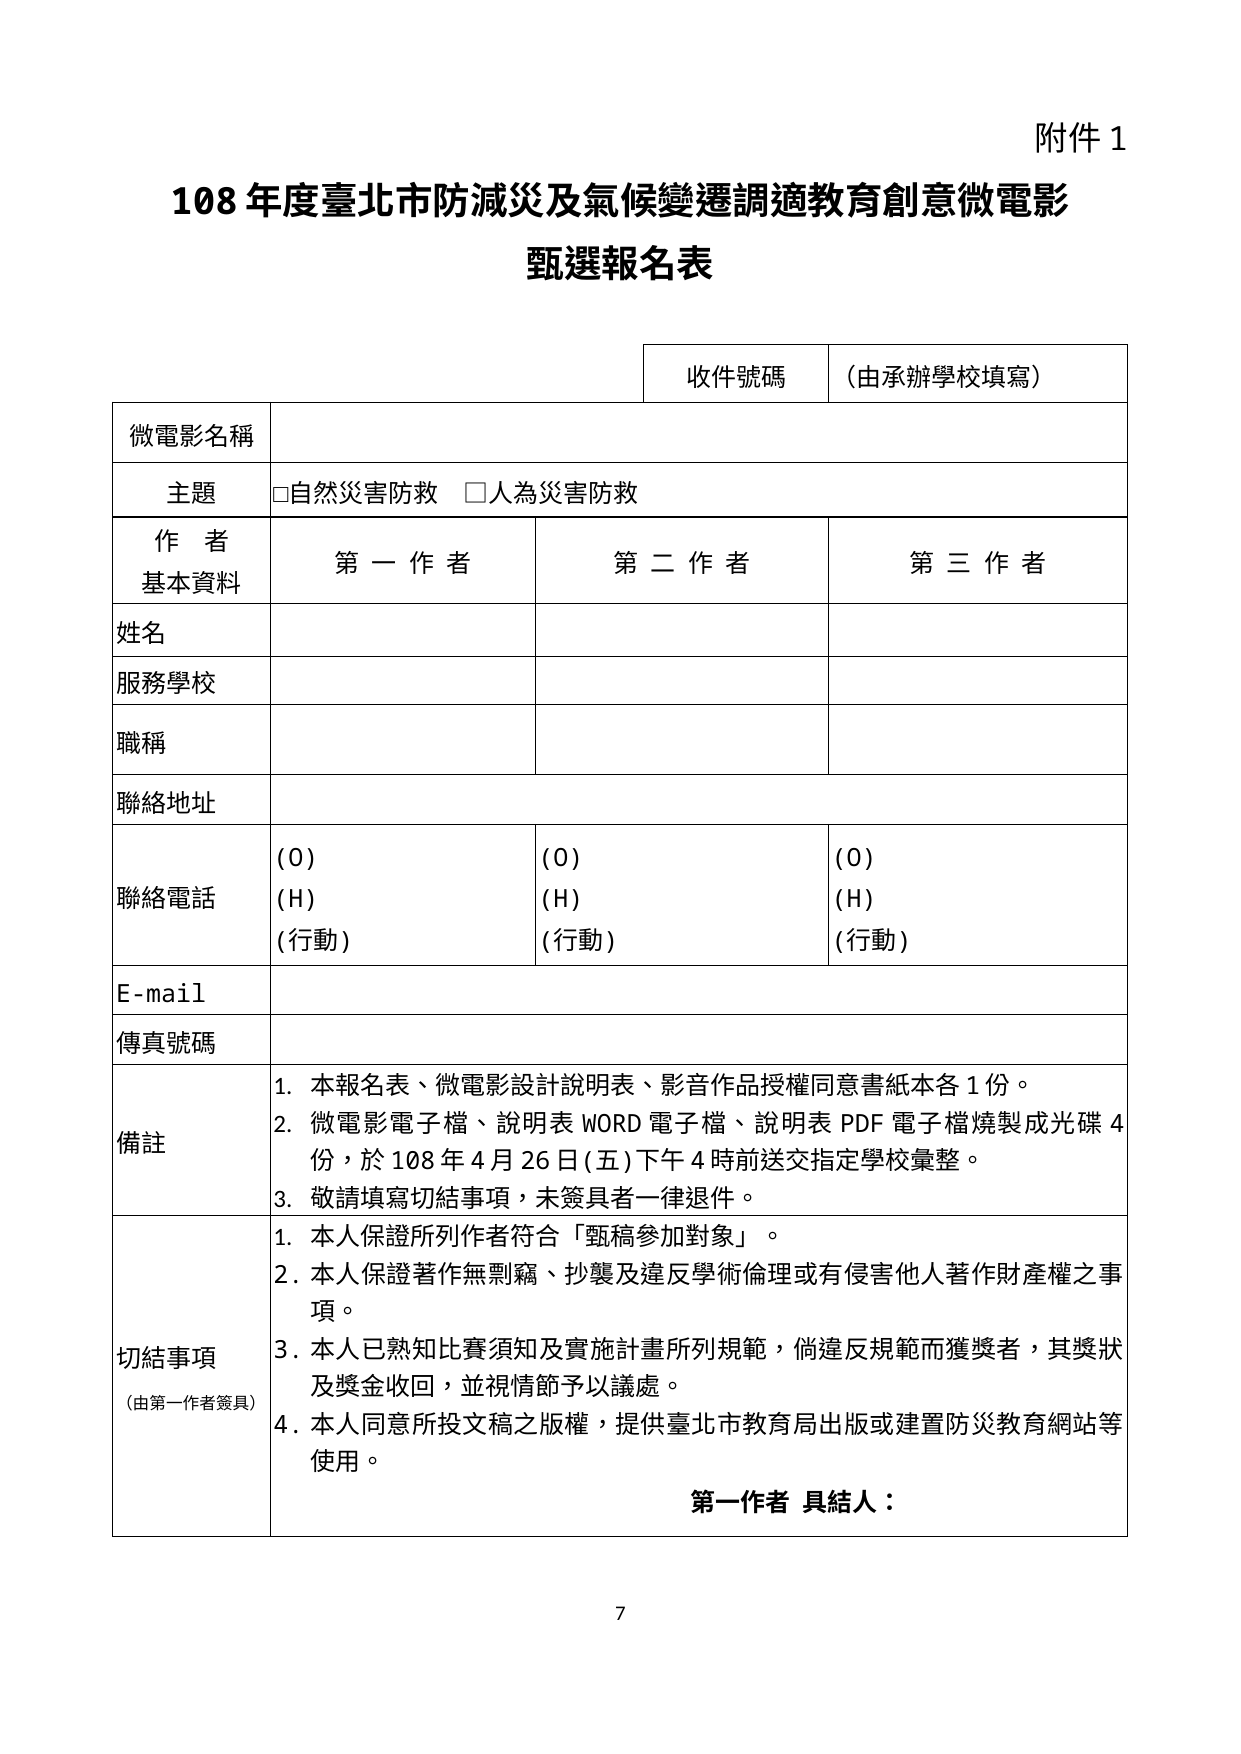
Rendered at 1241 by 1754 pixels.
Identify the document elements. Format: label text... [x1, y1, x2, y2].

table_cell 服務學校 [113, 657, 270, 704]
table_cell [829, 705, 1127, 774]
table_cell [536, 604, 828, 656]
table_header （由承辦學校填寫） [829, 345, 1127, 402]
table_cell 備註 [113, 1065, 270, 1215]
table_cell [271, 657, 535, 704]
table_cell E-mail [113, 966, 270, 1014]
table_cell 第 二 作 者 [536, 518, 828, 603]
table_cell [536, 705, 828, 774]
table_cell 第 三 作 者 [829, 518, 1127, 603]
table_cell 傳真號碼 [113, 1015, 270, 1064]
table_cell [271, 403, 1127, 462]
table_header [270, 344, 535, 402]
table_cell 切結事項 （由第一作者簽具） [113, 1216, 270, 1536]
table_cell (O) (H) (行動) [829, 825, 1127, 965]
table_cell [271, 604, 535, 656]
table_header [113, 344, 270, 402]
table_cell 姓名 [113, 604, 270, 656]
table_cell 聯絡地址 [113, 775, 270, 824]
table_cell [271, 1015, 1127, 1064]
table_header 收件號碼 [644, 345, 828, 402]
text 附件1 [112, 94, 1128, 157]
text 108年度臺北市防減災及氣候變遷調適教育創意微電影 [112, 157, 1128, 219]
table_cell 本人保證所列作者符合「甄稿參加對象」。 本人保證著作無剽竊、抄襲及違反學術倫理或有侵害他人著作財產權之事項。 本人已熟知比賽須知及實施計畫所列規範，倘違反規範而獲獎者，其獎狀及獎金收回，並視情節予以議處。 本人同意所投文稿之版權，提供臺北市教育局出版或建置防災教育網站等使用。 第一作者 具結人： [271, 1216, 1127, 1536]
table_cell 微電影名稱 [113, 403, 270, 462]
table_cell 職稱 [113, 705, 270, 774]
table_cell [271, 966, 1127, 1014]
table_cell [271, 775, 1127, 824]
table_cell [536, 657, 828, 704]
table_cell [829, 604, 1127, 656]
table_cell [271, 705, 535, 774]
table_cell 本報名表、微電影設計說明表、影音作品授權同意書紙本各1份。 微電影電子檔、說明表WORD電子檔、說明表PDF電子檔燒製成光碟4份，於108年4月26日(五)下午4時前送交指定學校彙整。 敬請填寫切結事項，未簽具者一律退件。 [271, 1065, 1127, 1215]
table_cell (O) (H) (行動) [536, 825, 828, 965]
table_header [535, 344, 643, 402]
table_cell (O) (H) (行動) [271, 825, 535, 965]
table_cell 聯絡電話 [113, 825, 270, 965]
table_cell 第 一 作 者 [271, 518, 535, 603]
table_cell 作 者 基本資料 [113, 518, 270, 603]
table_cell [829, 657, 1127, 704]
text 甄選報名表 [112, 219, 1128, 282]
table_cell 主題 [113, 463, 270, 516]
table_cell □自然災害防救 □人為災害防救 [271, 463, 1127, 516]
